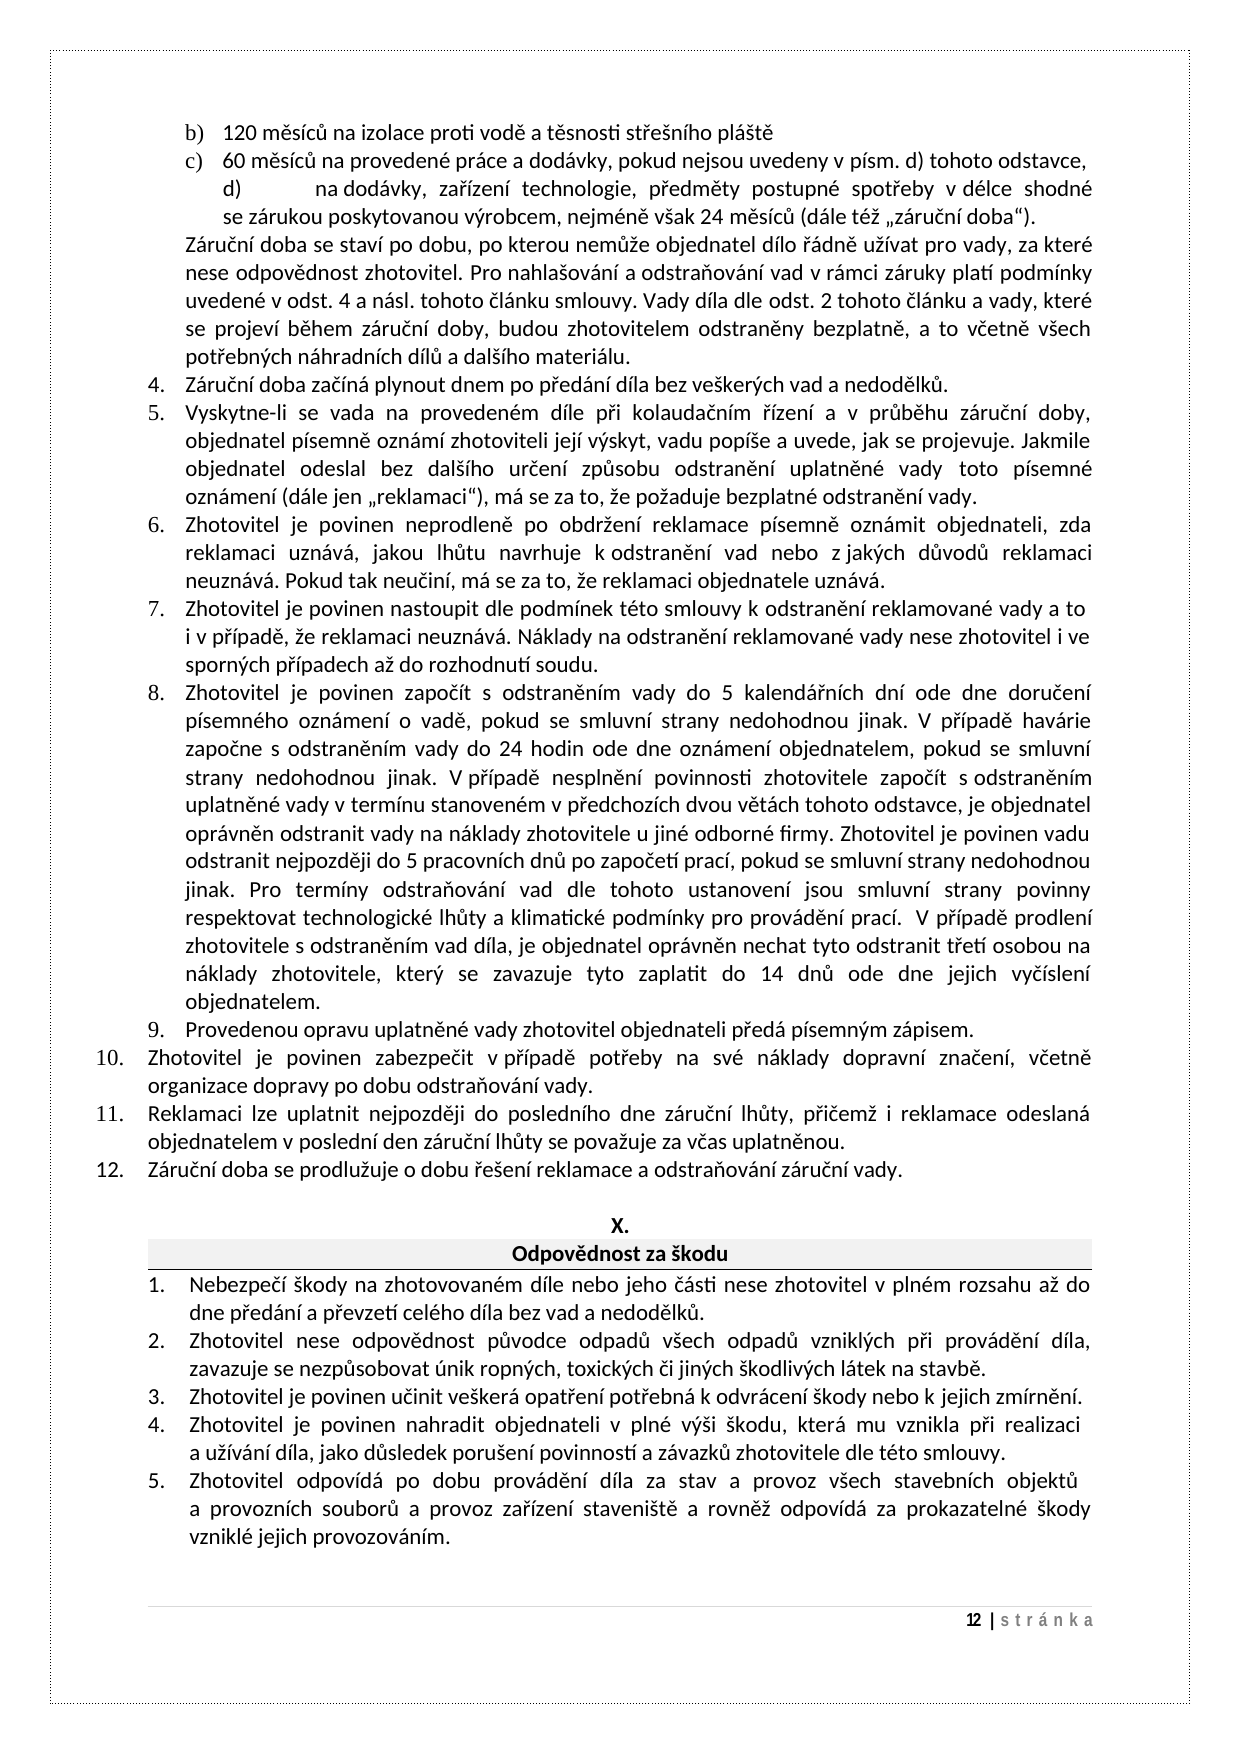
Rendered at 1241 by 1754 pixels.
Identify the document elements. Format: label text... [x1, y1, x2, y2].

list Zhotovitel nese odpovědnost původce odpadů všech odpadů vzniklých při provádění díla, zavazuje se nezpůsobovat únik ropných, toxických či jiných škodlivých látek na stavbě. [148, 1326, 1092, 1382]
list na dodávky, zařízení technologie, předměty postupné spotřeby v délce shodné se zárukou poskytovanou výrobcem, nejméně však 24 měsíců (dále též „záruční doba“). [223, 174, 1092, 230]
list Záruční doba se prodlužuje o dobu řešení reklamace a odstraňování záruční vady. [95, 1155, 1092, 1183]
list Zhotovitel je povinen nahradit objednateli v plné výši škodu, která mu vznikla při realizaci a užívání díla, jako důsledek porušení povinností a závazků zhotovitele dle této smlouvy. [148, 1410, 1092, 1466]
list Zhotovitel je povinen započít s odstraněním vady do 5 kalendářních dní ode dne doručení písemného oznámení o vadě, pokud se smluvní strany nedohodnou jinak. V případě havárie započne s odstraněním vady do 24 hodin ode dne oznámení objednatelem, pokud se smluvní strany nedohodnou jinak. V případě nesplnění povinnosti zhotovitele započít s odstraněním uplatněné vady v termínu stanoveném v předchozích dvou větách tohoto odstavce, je objednatel oprávněn odstranit vady na náklady zhotovitele u jiné odborné firmy. Zhotovitel je povinen vadu odstranit nejpozději do 5 pracovních dnů po započetí prací, pokud se smluvní strany nedohodnou jinak. Pro termíny odstraňování vad dle tohoto ustanovení jsou smluvní strany povinny respektovat technologické lhůty a klimatické podmínky pro provádění prací. V případě prodlení zhotovitele s odstraněním vad díla, je objednatel oprávněn nechat tyto odstranit třetí osobou na náklady zhotovitele, který se zavazuje tyto zaplatit do 14 dnů ode dne jejich vyčíslení objednatelem. [148, 678, 1092, 1015]
list Zhotovitel odpovídá po dobu provádění díla za stav a provoz všech stavebních objektů a provozních souborů a provoz zařízení staveniště a rovněž odpovídá za prokazatelné škody vzniklé jejich provozováním. [148, 1466, 1092, 1550]
list Záruční doba začíná plynout dnem po předání díla bez veškerých vad a nedodělků. [148, 370, 1092, 398]
list Provedenou opravu uplatněné vady zhotovitel objednateli předá písemným zápisem. [148, 1015, 1092, 1043]
list Zhotovitel je povinen neprodleně po obdržení reklamace písemně oznámit objednateli, zda reklamaci uznává, jakou lhůtu navrhuje k odstranění vad nebo z jakých důvodů reklamaci neuznává. Pokud tak neučiní, má se za to, že reklamaci objednatele uznává. [148, 510, 1092, 594]
list Zhotovitel je povinen nastoupit dle podmínek této smlouvy k odstranění reklamované vady a to i v případě, že reklamaci neuznává. Náklady na odstranění reklamované vady nese zhotovitel i ve sporných případech až do rozhodnutí soudu. [148, 594, 1092, 678]
list Zhotovitel je povinen učinit veškerá opatření potřebná k odvrácení škody nebo k jejich zmírnění. [148, 1382, 1092, 1410]
text X. [148, 1211, 1092, 1239]
list Nebezpečí škody na zhotovovaném díle nebo jeho části nese zhotovitel v plném rozsahu až do dne předání a převzetí celého díla bez vad a nedodělků. [148, 1270, 1092, 1326]
list Reklamaci lze uplatnit nejpozději do posledního dne záruční lhůty, přičemž i reklamace odeslaná objednatelem v poslední den záruční lhůty se považuje za včas uplatněnou. [95, 1099, 1092, 1155]
list Zhotovitel je povinen zabezpečit v případě potřeby na své náklady dopravní značení, včetně organizace dopravy po dobu odstraňování vady. [95, 1043, 1092, 1099]
list Vyskytne-li se vada na provedeném díle při kolaudačním řízení a v průběhu záruční doby, objednatel písemně oznámí zhotoviteli její výskyt, vadu popíše a uvede, jak se projevuje. Jakmile objednatel odeslal bez dalšího určení způsobu odstranění uplatněné vady toto písemné oznámení (dále jen „reklamaci“), má se za to, že požaduje bezplatné odstranění vady. [148, 398, 1092, 510]
text Záruční doba se staví po dobu, po kterou nemůže objednatel dílo řádně užívat pro vady, za které nese odpovědnost zhotovitel. Pro nahlašování a odstraňování vad v rámci záruky platí podmínky uvedené v odst. 4 a násl. tohoto článku smlouvy. Vady díla dle odst. 2 tohoto článku a vady, které se projeví během záruční doby, budou zhotovitelem odstraněny bezplatně, a to včetně všech potřebných náhradních dílů a dalšího materiálu. [185, 230, 1092, 370]
text Odpovědnost za škodu [148, 1239, 1092, 1269]
list 120 měsíců na izolace proti vodě a těsnosti střešního pláště [185, 118, 1092, 146]
list 60 měsíců na provedené práce a dodávky, pokud nejsou uvedeny v písm. d) tohoto odstavce, [185, 146, 1092, 174]
